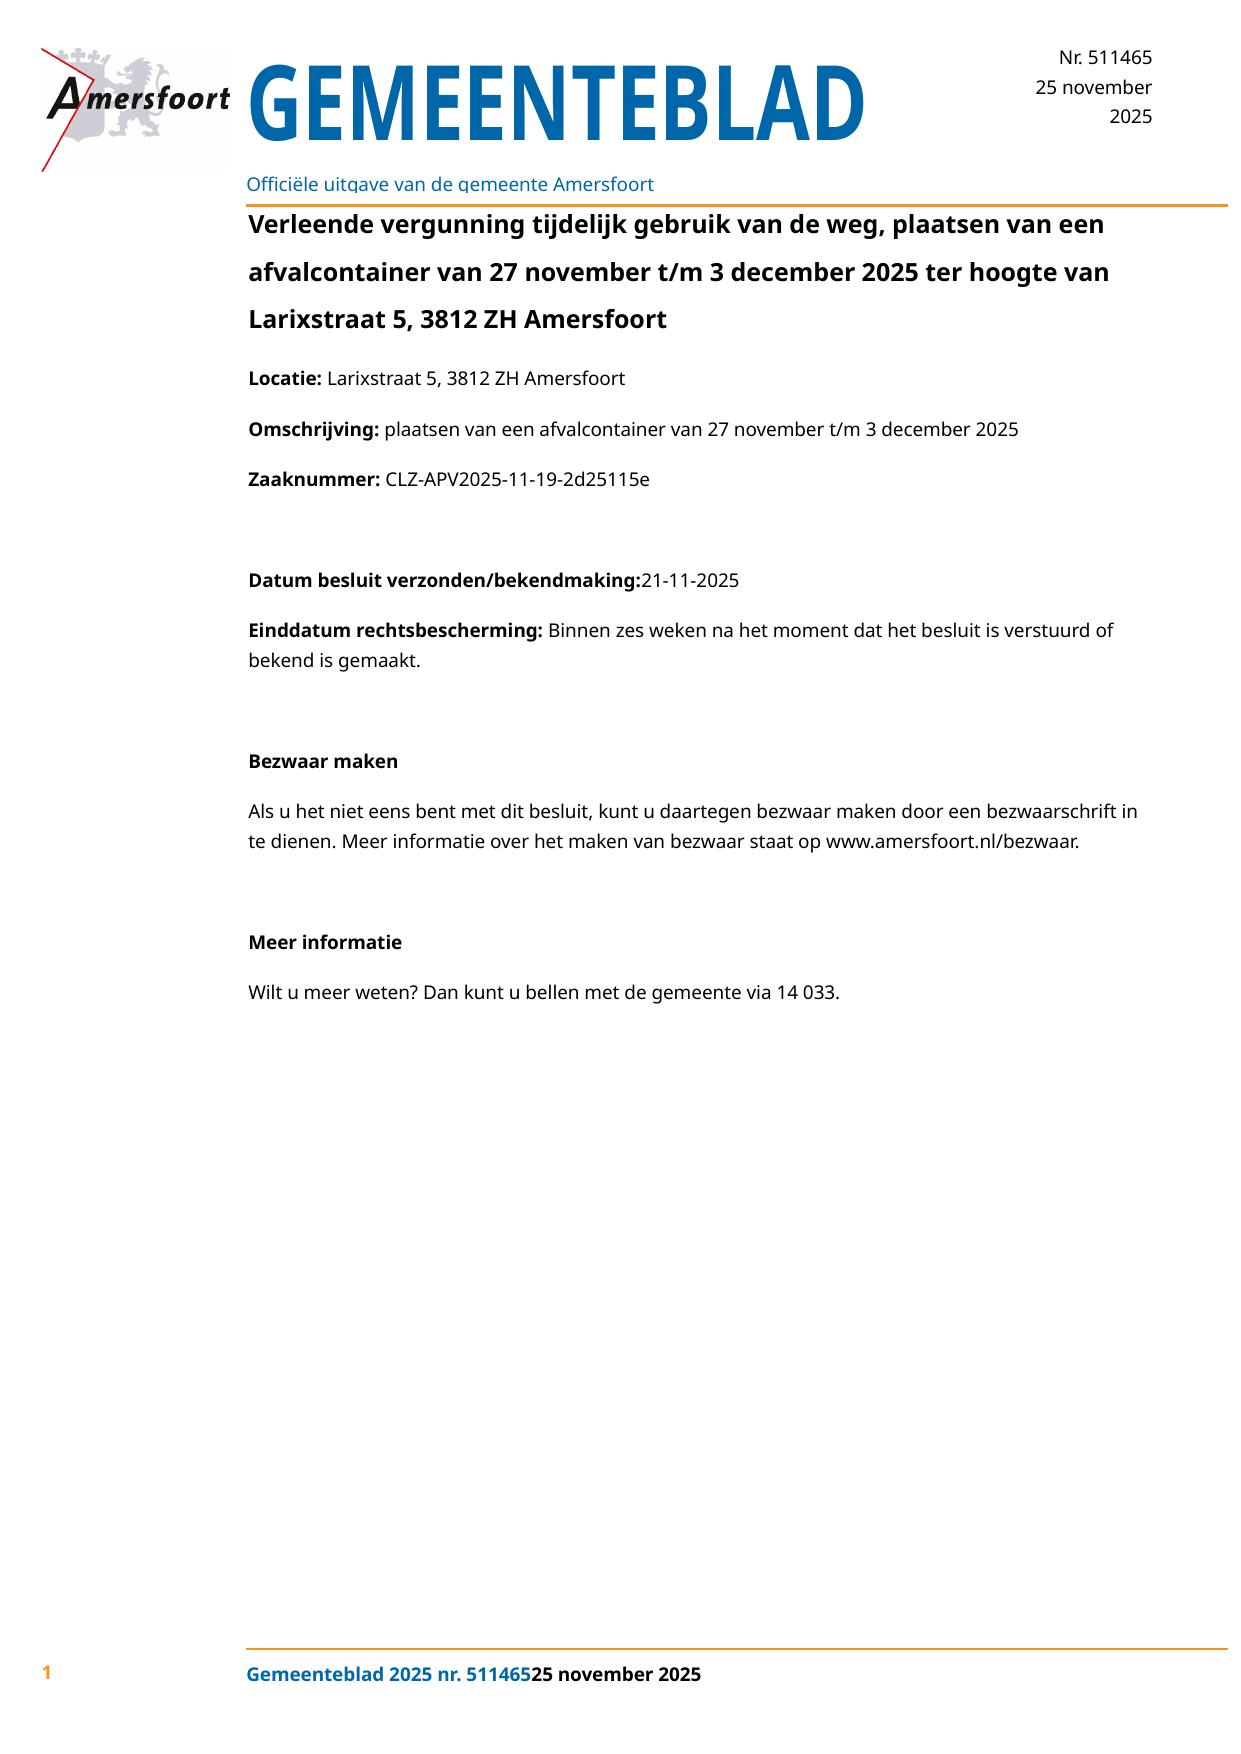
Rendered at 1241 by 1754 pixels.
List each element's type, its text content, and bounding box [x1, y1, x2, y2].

text Verleende vergunning tijdelijk gebruik van de weg, plaatsen van een afvalcontainer van 27 november t/m 3 december 2025 ter hoogte van Larixstraat 5, 3812 ZH Amersfoort [248, 207, 1152, 336]
picture [41, 47, 231, 172]
text Bezwaar maken [248, 748, 1152, 774]
text Omschrijving: plaatsen van een afvalcontainer van 27 november t/m 3 december 2025 [248, 416, 1152, 442]
text Einddatum rechtsbescherming: Binnen zes weken na het moment dat het besluit is verstuurd of bekend is gemaakt. [248, 618, 1152, 673]
text Datum besluit verzonden/bekendmaking:21-11-2025 [248, 567, 1152, 593]
text Als u het niet eens bent met dit besluit, kunt u daartegen bezwaar maken door een bezwaarschrift in te dienen. Meer informatie over het maken van bezwaar staat op www.amersfoort.nl/bezwaar. [248, 798, 1152, 854]
text Zaaknummer: CLZ-APV2025-11-19-2d25115e [248, 466, 1152, 492]
text Locatie: Larixstraat 5, 3812 ZH Amersfoort [248, 366, 1152, 391]
text Wilt u meer weten? Dan kunt u bellen met de gemeente via 14 033. [248, 979, 1152, 1005]
text Meer informatie [248, 929, 1152, 954]
